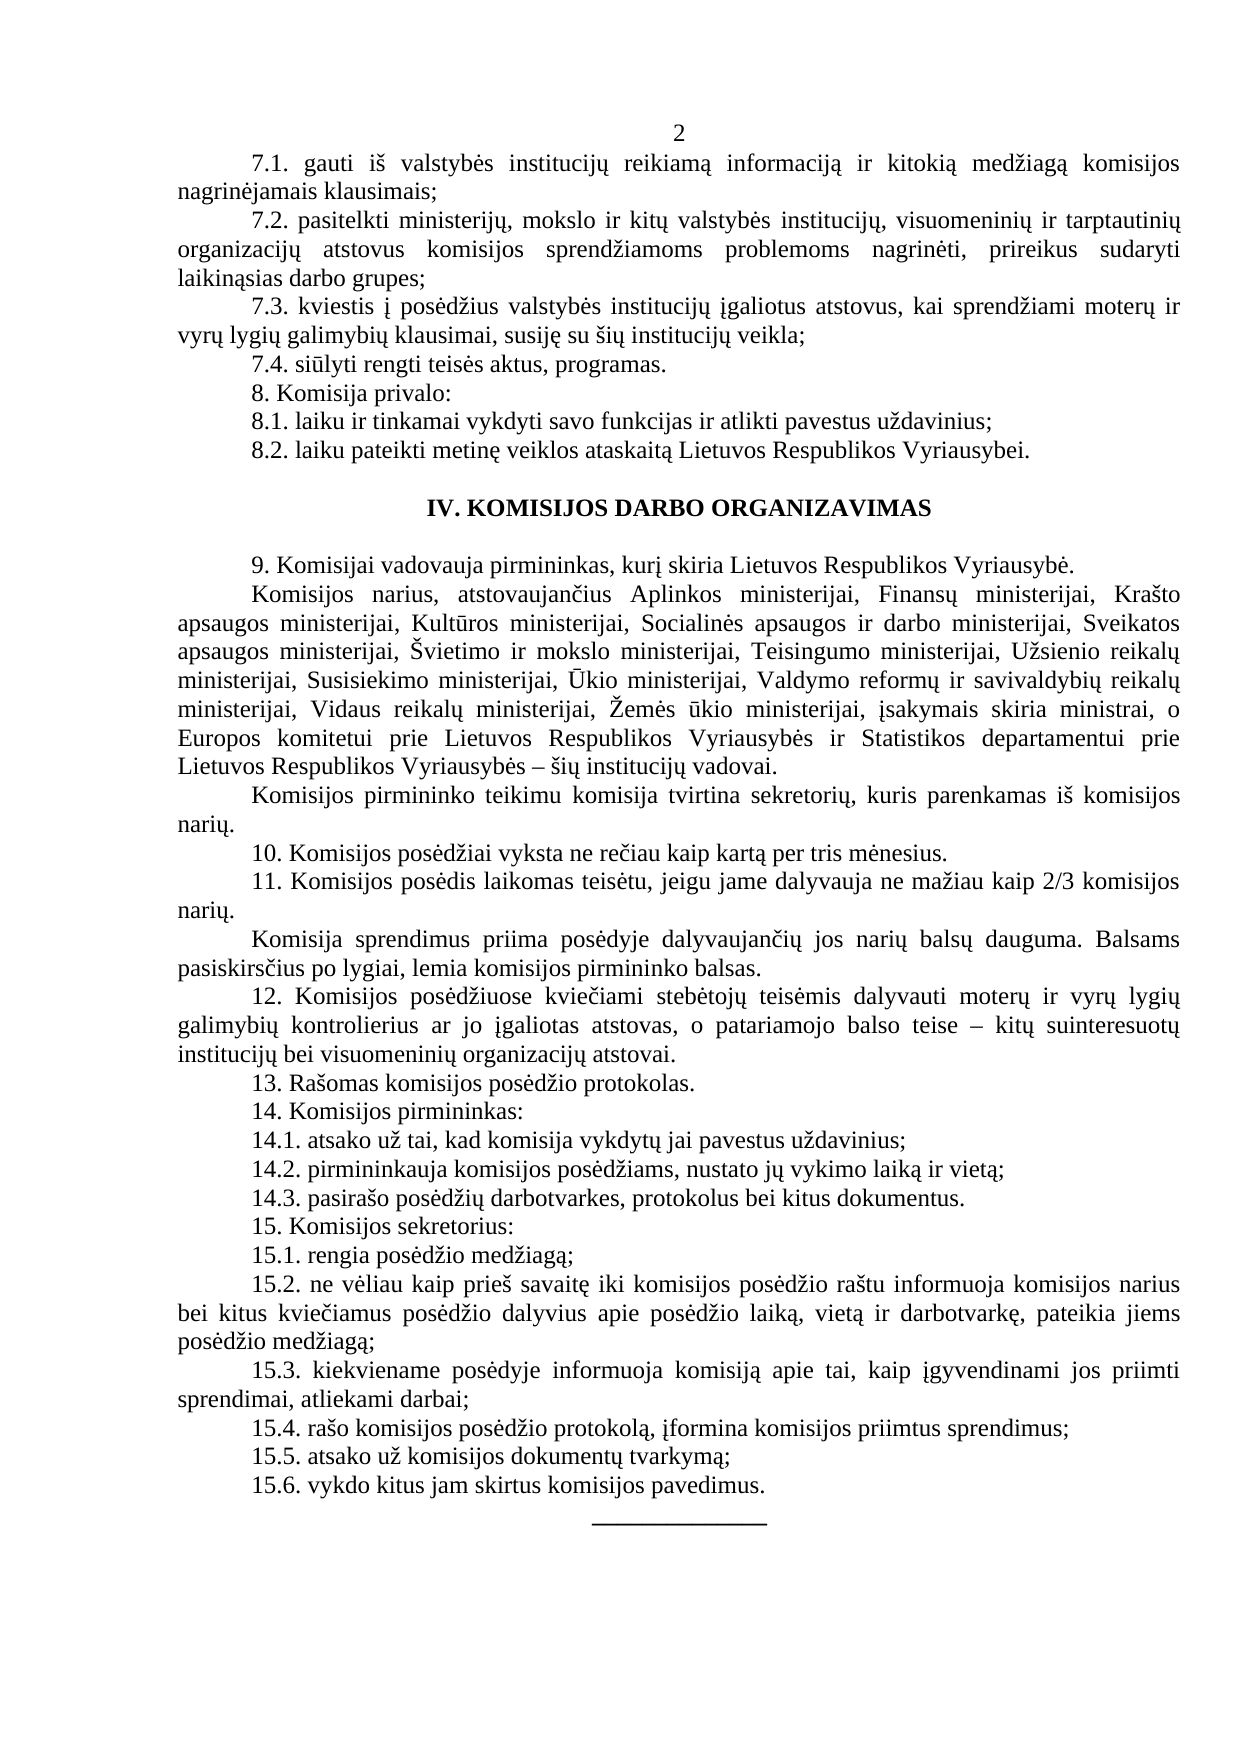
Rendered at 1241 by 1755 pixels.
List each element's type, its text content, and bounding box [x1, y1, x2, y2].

text 7.3. kviestis į posėdžius valstybės institucijų įgaliotus atstovus, kai sprendžiami moterų ir vyrų lygių galimybių klausimai, susiję su šių institucijų veikla; [177, 291, 1181, 349]
text ______________ [177, 1499, 1181, 1528]
text 7.4. siūlyti rengti teisės aktus, programas. [177, 349, 1181, 378]
text 12. Komisijos posėdžiuose kviečiami stebėtojų teisėmis dalyvauti moterų ir vyrų lygių galimybių kontrolierius ar jo įgaliotas atstovas, o patariamojo balso teise – kitų suinteresuotų institucijų bei visuomeninių organizacijų atstovai. [177, 981, 1181, 1068]
text Komisijos pirmininko teikimu komisija tvirtina sekretorių, kuris parenkamas iš komisijos narių. [177, 780, 1181, 838]
text 15.5. atsako už komisijos dokumentų tvarkymą; [177, 1441, 1181, 1470]
text 15. Komisijos sekretorius: [177, 1211, 1181, 1240]
text 15.4. rašo komisijos posėdžio protokolą, įformina komisijos priimtus sprendimus; [177, 1413, 1181, 1441]
text 13. Rašomas komisijos posėdžio protokolas. [177, 1068, 1181, 1096]
text Komisijos narius, atstovaujančius Aplinkos ministerijai, Finansų ministerijai, Krašto apsaugos ministerijai, Kultūros ministerijai, Socialinės apsaugos ir darbo ministerijai, Sveikatos apsaugos ministerijai, Švietimo ir mokslo ministerijai, Teisingumo ministerijai, Užsienio reikalų ministerijai, Susisiekimo ministerijai, Ūkio ministerijai, Valdymo reformų ir savivaldybių reikalų ministerijai, Vidaus reikalų ministerijai, Žemės ūkio ministerijai, įsakymais skiria ministrai, o Europos komitetui prie Lietuvos Respublikos Vyriausybės ir Statistikos departamentui prie Lietuvos Respublikos Vyriausybės – šių institucijų vadovai. [177, 579, 1181, 780]
text 15.2. ne vėliau kaip prieš savaitę iki komisijos posėdžio raštu informuoja komisijos narius bei kitus kviečiamus posėdžio dalyvius apie posėdžio laiką, vietą ir darbotvarkę, pateikia jiems posėdžio medžiagą; [177, 1269, 1181, 1355]
text 11. Komisijos posėdis laikomas teisėtu, jeigu jame dalyvauja ne mažiau kaip 2/3 komisijos narių. [177, 866, 1181, 924]
text 15.1. rengia posėdžio medžiagą; [177, 1240, 1181, 1269]
text 8.2. laiku pateikti metinę veiklos ataskaitą Lietuvos Respublikos Vyriausybei. [177, 435, 1181, 464]
text 10. Komisijos posėdžiai vyksta ne rečiau kaip kartą per tris mėnesius. [177, 838, 1181, 866]
text 14.2. pirmininkauja komisijos posėdžiams, nustato jų vykimo laiką ir vietą; [177, 1154, 1181, 1183]
text IV. KOMISIJOS DARBO ORGANIZAVIMAS [177, 493, 1181, 521]
text 15.6. vykdo kitus jam skirtus komisijos pavedimus. [177, 1470, 1181, 1499]
text 14.3. pasirašo posėdžių darbotvarkes, protokolus bei kitus dokumentus. [177, 1183, 1181, 1211]
text 7.2. pasitelkti ministerijų, mokslo ir kitų valstybės institucijų, visuomeninių ir tarptautinių organizacijų atstovus komisijos sprendžiamoms problemoms nagrinėti, prireikus sudaryti laikinąsias darbo grupes; [177, 205, 1181, 291]
text 8.1. laiku ir tinkamai vykdyti savo funkcijas ir atlikti pavestus uždavinius; [177, 406, 1181, 435]
text 8. Komisija privalo: [177, 378, 1181, 406]
text 9. Komisijai vadovauja pirmininkas, kurį skiria Lietuvos Respublikos Vyriausybė. [177, 550, 1181, 579]
text 7.1. gauti iš valstybės institucijų reikiamą informaciją ir kitokią medžiagą komisijos nagrinėjamais klausimais; [177, 148, 1181, 205]
text 14.1. atsako už tai, kad komisija vykdytų jai pavestus uždavinius; [177, 1125, 1181, 1154]
text 15.3. kiekviename posėdyje informuoja komisiją apie tai, kaip įgyvendinami jos priimti sprendimai, atliekami darbai; [177, 1355, 1181, 1413]
text Komisija sprendimus priima posėdyje dalyvaujančių jos narių balsų dauguma. Balsams pasiskirsčius po lygiai, lemia komisijos pirmininko balsas. [177, 924, 1181, 981]
text 14. Komisijos pirmininkas: [177, 1096, 1181, 1125]
